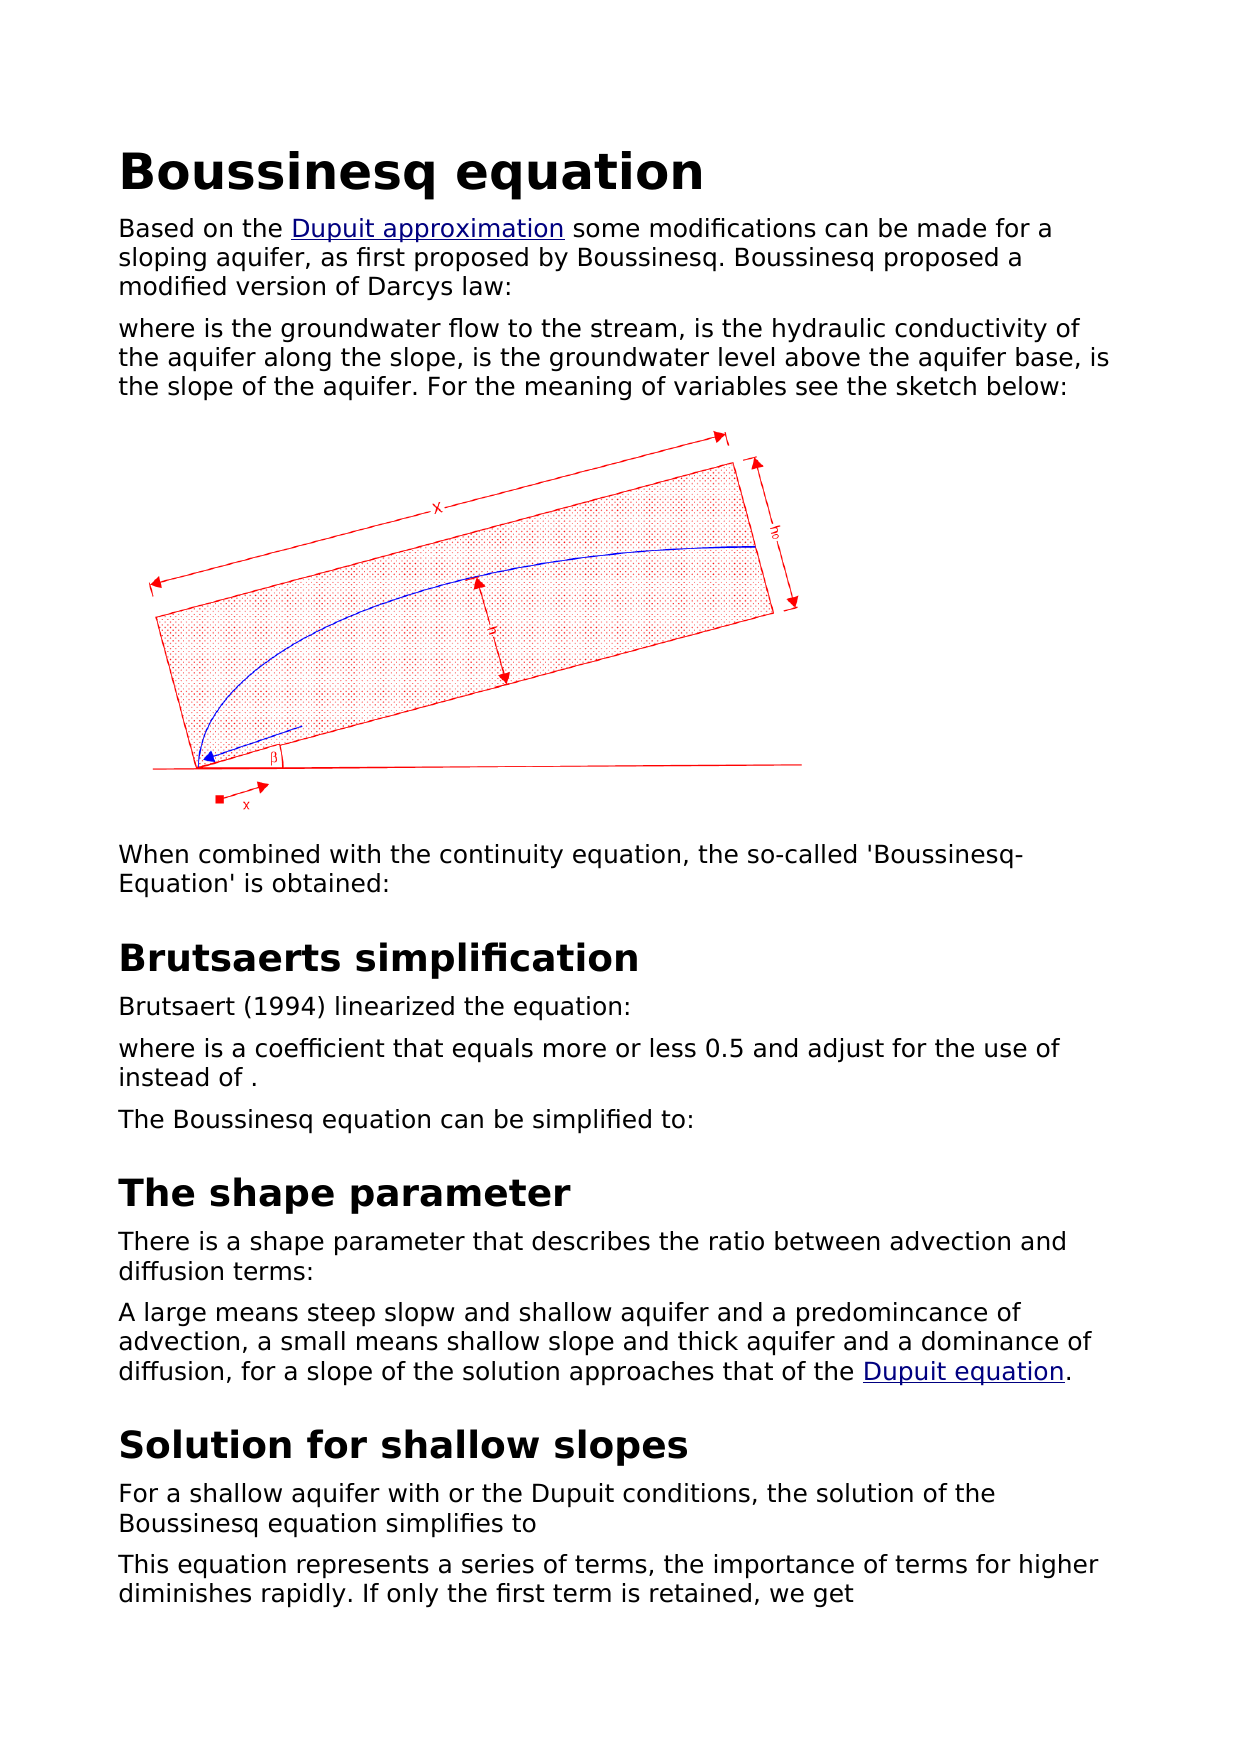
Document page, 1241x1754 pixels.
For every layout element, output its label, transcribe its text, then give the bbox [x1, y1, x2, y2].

picture [118, 413, 822, 828]
text A large means steep slopw and shallow aquifer and a predomincance of advection, a small means shallow slope and thick aquifer and a dominance of diffusion, for a slope of the solution approaches that of the Dupuit equation. [118, 1298, 1122, 1386]
subtitle Boussinesq equation [118, 143, 1122, 201]
subtitle The shape parameter [118, 1171, 1122, 1215]
text There is a shape parameter that describes the ratio between advection and diffusion terms: [118, 1228, 1122, 1286]
text The Boussinesq equation can be simplified to: [118, 1105, 1122, 1134]
text This equation represents a series of terms, the importance of terms for higher diminishes rapidly. If only the first term is retained, we get [118, 1550, 1122, 1609]
text where is a coefficient that equals more or less 0.5 and adjust for the use of instead of . [118, 1034, 1122, 1092]
text where is the groundwater flow to the stream, is the hydraulic conductivity of the aquifer along the slope, is the groundwater level above the aquifer base, is the slope of the aquifer. For the meaning of variables see the sketch below: [118, 314, 1122, 401]
subtitle Solution for shallow slopes [118, 1423, 1122, 1467]
subtitle Brutsaerts simplification [118, 936, 1122, 980]
text Brutsaert (1994) linearized the equation: [118, 992, 1122, 1021]
text For a shallow aquifer with or the Dupuit conditions, the solution of the Boussinesq equation simplifies to [118, 1479, 1122, 1538]
text When combined with the continuity equation, the so-called 'Boussinesq-Equation' is obtained: [118, 840, 1122, 899]
text Based on the Dupuit approximation some modifications can be made for a sloping aquifer, as first proposed by Boussinesq. Boussinesq proposed a modified version of Darcys law: [118, 214, 1122, 301]
